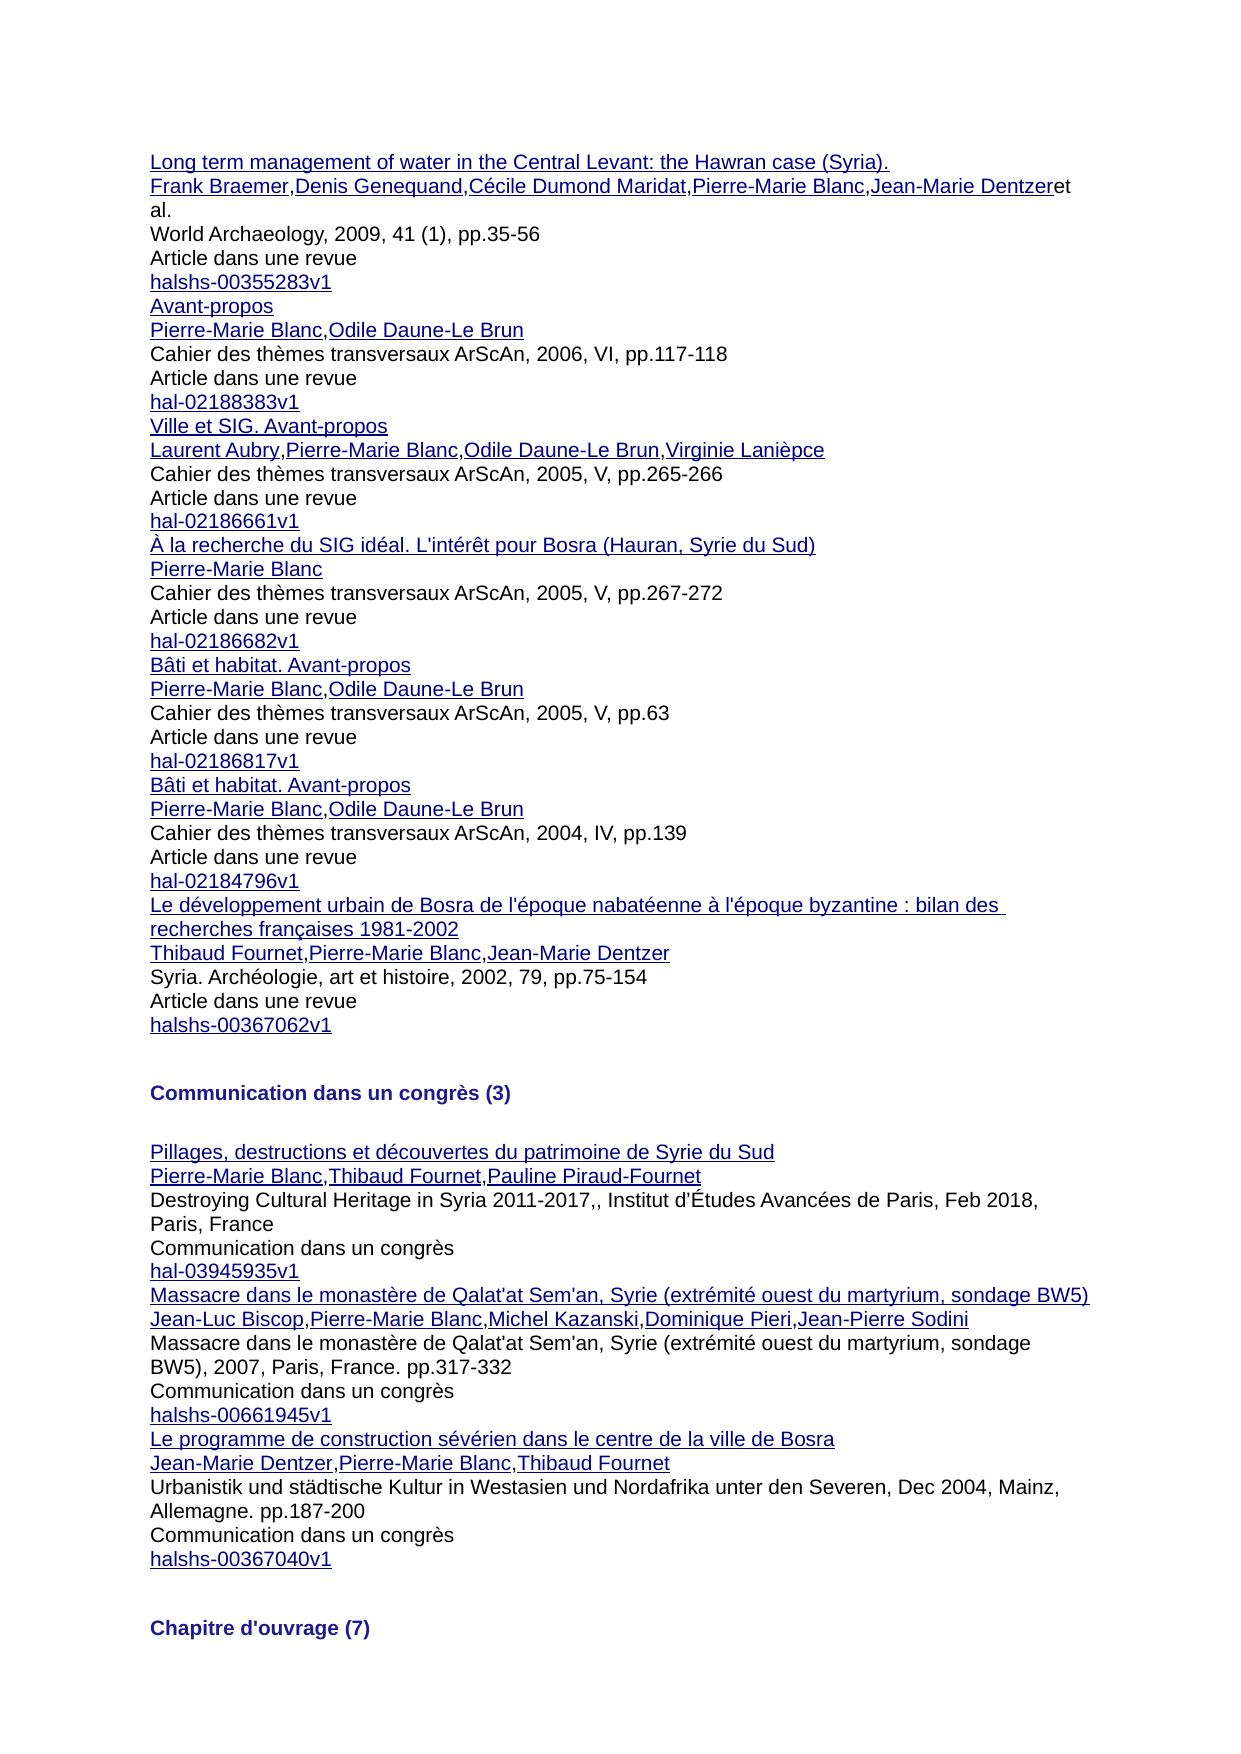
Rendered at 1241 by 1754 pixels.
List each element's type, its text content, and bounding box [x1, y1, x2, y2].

table_cell Massacre dans le monastère de Qalat'at Sem'an, Syrie (extrémité ouest du martyrium, sondage BW5) [150, 1283, 1090, 1304]
table_cell À la recherche du SIG idéal. L'intérêt pour Bosra (Hauran, Syrie du Sud) Pierre-Marie Blanc Cahier des thèmes transversaux ArScAn, 2005, V, pp.267-272 Article dans une revue hal-02186682v1 [150, 533, 1090, 653]
table_cell Le développement urbain de Bosra de l'époque nabatéenne à l'époque byzantine : bilan des recherches françaises 1981-2002 Thibaud Fournet,Pierre-Marie Blanc,Jean-Marie Dentzer Syria. Archéologie, art et histoire, 2002, 79, pp.75-154 Article dans une revue halshs-00367062v1 [150, 893, 1090, 1036]
subtitle Chapitre d'ouvrage (7) [150, 1616, 1090, 1639]
table_cell Jean-Luc Biscop,Pierre-Marie Blanc,Michel Kazanski,Dominique Pieri,Jean-Pierre Sodini Massacre dans le monastère de Qalat'at Sem'an, Syrie (extrémité ouest du martyrium, sondage BW5), 2007, Paris, France. pp.317-332 Communication dans un congrès halshs-00661945v1 [150, 1305, 1090, 1427]
table_cell Avant-propos Pierre-Marie Blanc,Odile Daune-Le Brun Cahier des thèmes transversaux ArScAn, 2006, VI, pp.117-118 Article dans une revue hal-02188383v1 [150, 294, 1090, 413]
table_cell Bâti et habitat. Avant-propos Pierre-Marie Blanc,Odile Daune-Le Brun Cahier des thèmes transversaux ArScAn, 2004, IV, pp.139 Article dans une revue hal-02184796v1 [150, 773, 1090, 893]
table_cell Ville et SIG. Avant-propos Laurent Aubry,Pierre-Marie Blanc,Odile Daune-Le Brun,Virginie Lanièpce Cahier des thèmes transversaux ArScAn, 2005, V, pp.265-266 Article dans une revue hal-02186661v1 [150, 414, 1090, 533]
table_cell Long term management of water in the Central Levant: the Hawran case (Syria). Frank Braemer,Denis Genequand,Cécile Dumond Maridat,Pierre-Marie Blanc,Jean-Marie Dentzeret al. World Archaeology, 2009, 41 (1), pp.35-56 Article dans une revue halshs-00355283v1 [150, 150, 1090, 294]
table_header Pillages, destructions et découvertes du patrimoine de Syrie du Sud Pierre-Marie Blanc,Thibaud Fournet,Pauline Piraud-Fournet Destroying Cultural Heritage in Syria 2011-2017,, Institut d’Études Avancées de Paris, Feb 2018, Paris, France Communication dans un congrès hal-03945935v1 [150, 1140, 1090, 1283]
table_cell Bâti et habitat. Avant-propos Pierre-Marie Blanc,Odile Daune-Le Brun Cahier des thèmes transversaux ArScAn, 2005, V, pp.63 Article dans une revue hal-02186817v1 [150, 653, 1090, 773]
subtitle Communication dans un congrès (3) [150, 1081, 1090, 1105]
table_cell Le programme de construction sévérien dans le centre de la ville de Bosra Jean-Marie Dentzer,Pierre-Marie Blanc,Thibaud Fournet Urbanistik und städtische Kultur in Westasien und Nordafrika unter den Severen, Dec 2004, Mainz, Allemagne. pp.187-200 Communication dans un congrès halshs-00367040v1 [150, 1427, 1090, 1571]
